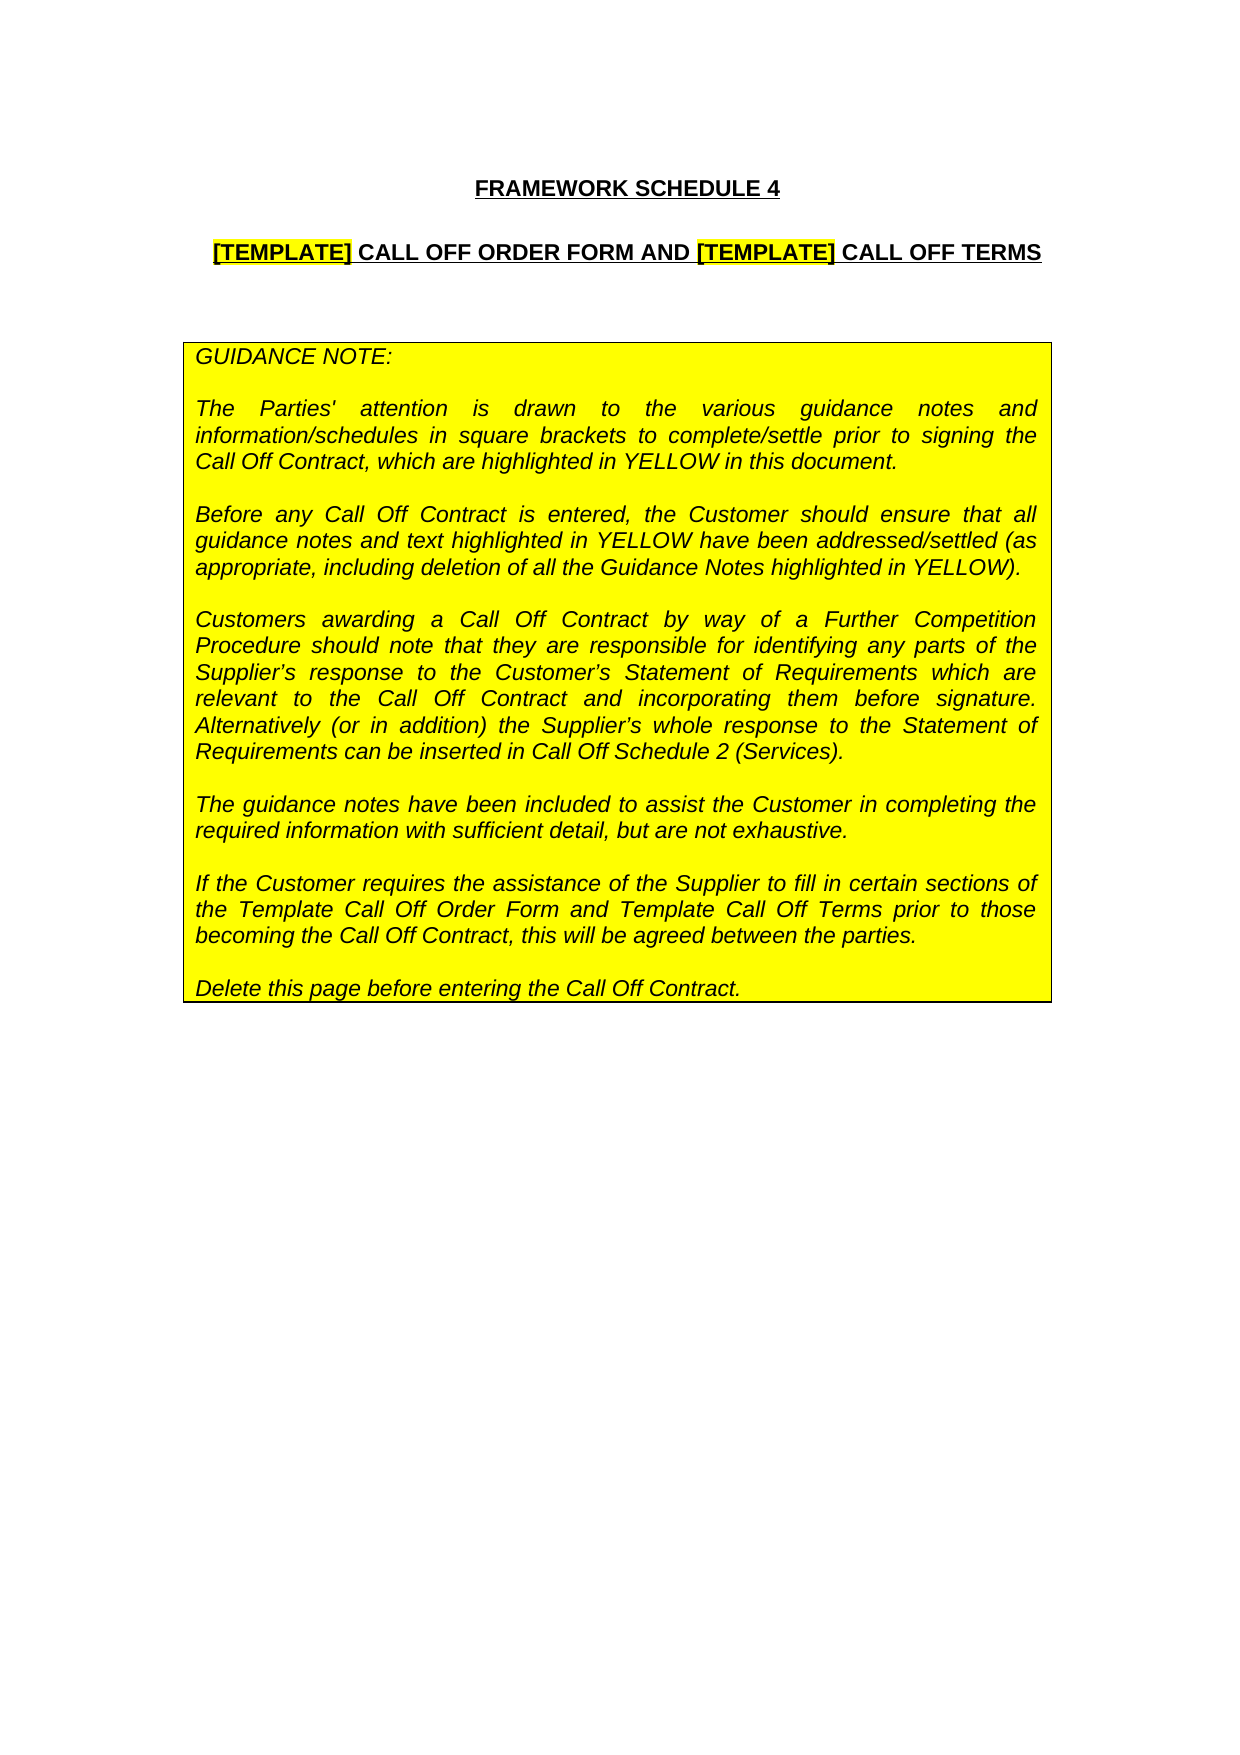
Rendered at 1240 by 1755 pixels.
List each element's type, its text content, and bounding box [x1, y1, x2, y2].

text [TEMPLATE] CALL OFF ORDER FORM AND [TEMPLATE] CALL OFF TERMS [202, 239, 1052, 265]
text FRAMEWORK SCHEDULE 4 [202, 175, 1052, 201]
table_header GUIDANCE NOTE: The Parties' attention is drawn to the various guidance notes and information/schedules in square brackets to complete/settle prior to signing the Call Off Contract, which are highlighted in YELLOW in this document. Before any Call Off Contract is entered, the Customer should ensure that all guidance notes and text highlighted in YELLOW have been addressed/settled (as appropriate, including deletion of all the Guidance Notes highlighted in YELLOW). Customers awarding a Call Off Contract by way of a Further Competition Procedure should note that they are responsible for identifying any parts of the Supplier’s response to the Customer’s Statement of Requirements which are relevant to the Call Off Contract and incorporating them before signature. Alternatively (or in addition) the Supplier’s whole response to the Statement of Requirements can be inserted in Call Off Schedule 2 (Services). The guidance notes have been included to assist the Customer in completing the required information with sufficient detail, but are not exhaustive. If the Customer requires the assistance of the Supplier to fill in certain sections of the Template Call Off Order Form and Template Call Off Terms prior to those becoming the Call Off Contract, this will be agreed between the parties. Delete this page before entering the Call Off Contract. [184, 343, 1051, 1001]
text 12/08/2013 [187, 1066, 1052, 1093]
